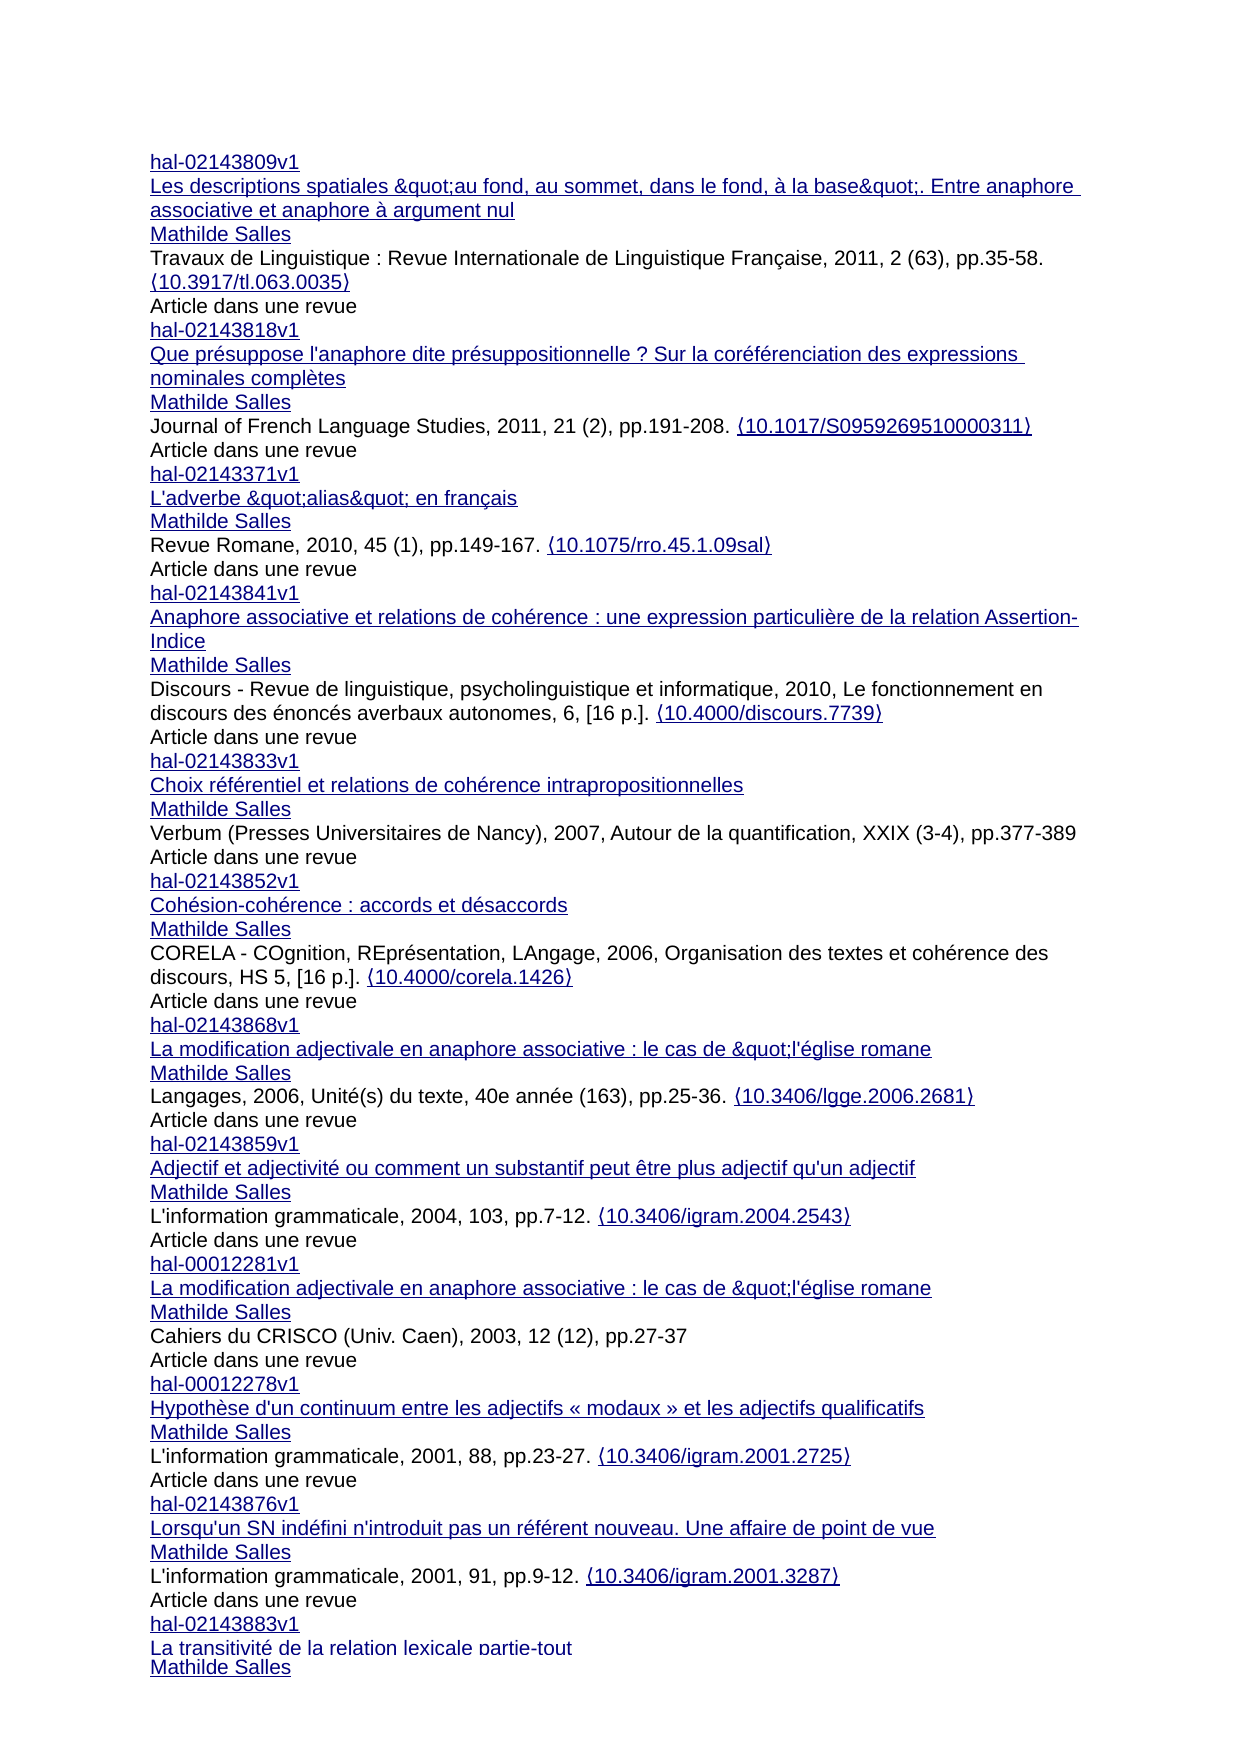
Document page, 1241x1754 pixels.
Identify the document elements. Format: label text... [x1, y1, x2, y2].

table_cell La transitivité de la relation lexicale partie-tout Mathilde Salles [150, 1635, 1090, 1679]
table_cell La modification adjectivale en anaphore associative : le cas de &quot;l'église romane Mathilde Salles Langages, 2006, Unité(s) du texte, 40e année (163), pp.25-36. ⟨10.3406/lgge.2006.2681⟩ Article dans une revue hal-02143859v1 [150, 1036, 1090, 1156]
table_cell Cohésion-cohérence : accords et désaccords Mathilde Salles CORELA - COgnition, REprésentation, LAngage, 2006, Organisation des textes et cohérence des discours, HS 5, [16 p.]. ⟨10.4000/corela.1426⟩ Article dans une revue hal-02143868v1 [150, 893, 1090, 1036]
table_cell Lorsqu'un SN indéfini n'introduit pas un référent nouveau. Une affaire de point de vue Mathilde Salles L'information grammaticale, 2001, 91, pp.9-12. ⟨10.3406/igram.2001.3287⟩ Article dans une revue hal-02143883v1 [150, 1516, 1090, 1635]
table_cell L'adverbe &quot;alias&quot; en français Mathilde Salles Revue Romane, 2010, 45 (1), pp.149-167. ⟨10.1075/rro.45.1.09sal⟩ Article dans une revue hal-02143841v1 [150, 485, 1090, 605]
table_cell Hypothèse d'un continuum entre les adjectifs « modaux » et les adjectifs qualificatifs Mathilde Salles L'information grammaticale, 2001, 88, pp.23-27. ⟨10.3406/igram.2001.2725⟩ Article dans une revue hal-02143876v1 [150, 1396, 1090, 1516]
table_cell Adjectif et adjectivité ou comment un substantif peut être plus adjectif qu'un adjectif Mathilde Salles L'information grammaticale, 2004, 103, pp.7-12. ⟨10.3406/igram.2004.2543⟩ Article dans une revue hal-00012281v1 [150, 1156, 1090, 1276]
table_cell Que présuppose l'anaphore dite présuppositionnelle ? Sur la coréférenciation des expressions nominales complètes Mathilde Salles Journal of French Language Studies, 2011, 21 (2), pp.191-208. ⟨10.1017/S0959269510000311⟩ Article dans une revue hal-02143371v1 [150, 342, 1090, 485]
table_cell hal-02143809v1 [150, 150, 1090, 174]
table_cell Anaphore associative et relations de cohérence : une expression particulière de la relation Assertion-Indice Mathilde Salles Discours - Revue de linguistique, psycholinguistique et informatique, 2010, Le fonctionnement en discours des énoncés averbaux autonomes, 6, [16 p.]. ⟨10.4000/discours.7739⟩ Article dans une revue hal-02143833v1 [150, 605, 1090, 773]
table_cell Choix référentiel et relations de cohérence intrapropositionnelles Mathilde Salles Verbum (Presses Universitaires de Nancy), 2007, Autour de la quantification, XXIX (3-4), pp.377-389 Article dans une revue hal-02143852v1 [150, 773, 1090, 893]
table_cell La modification adjectivale en anaphore associative : le cas de &quot;l'église romane Mathilde Salles Cahiers du CRISCO (Univ. Caen), 2003, 12 (12), pp.27-37 Article dans une revue hal-00012278v1 [150, 1276, 1090, 1396]
table_cell Les descriptions spatiales &quot;au fond, au sommet, dans le fond, à la base&quot;. Entre anaphore associative et anaphore à argument nul Mathilde Salles Travaux de Linguistique : Revue Internationale de Linguistique Française, 2011, 2 (63), pp.35-58. ⟨10.3917/tl.063.0035⟩ Article dans une revue hal-02143818v1 [150, 174, 1090, 342]
